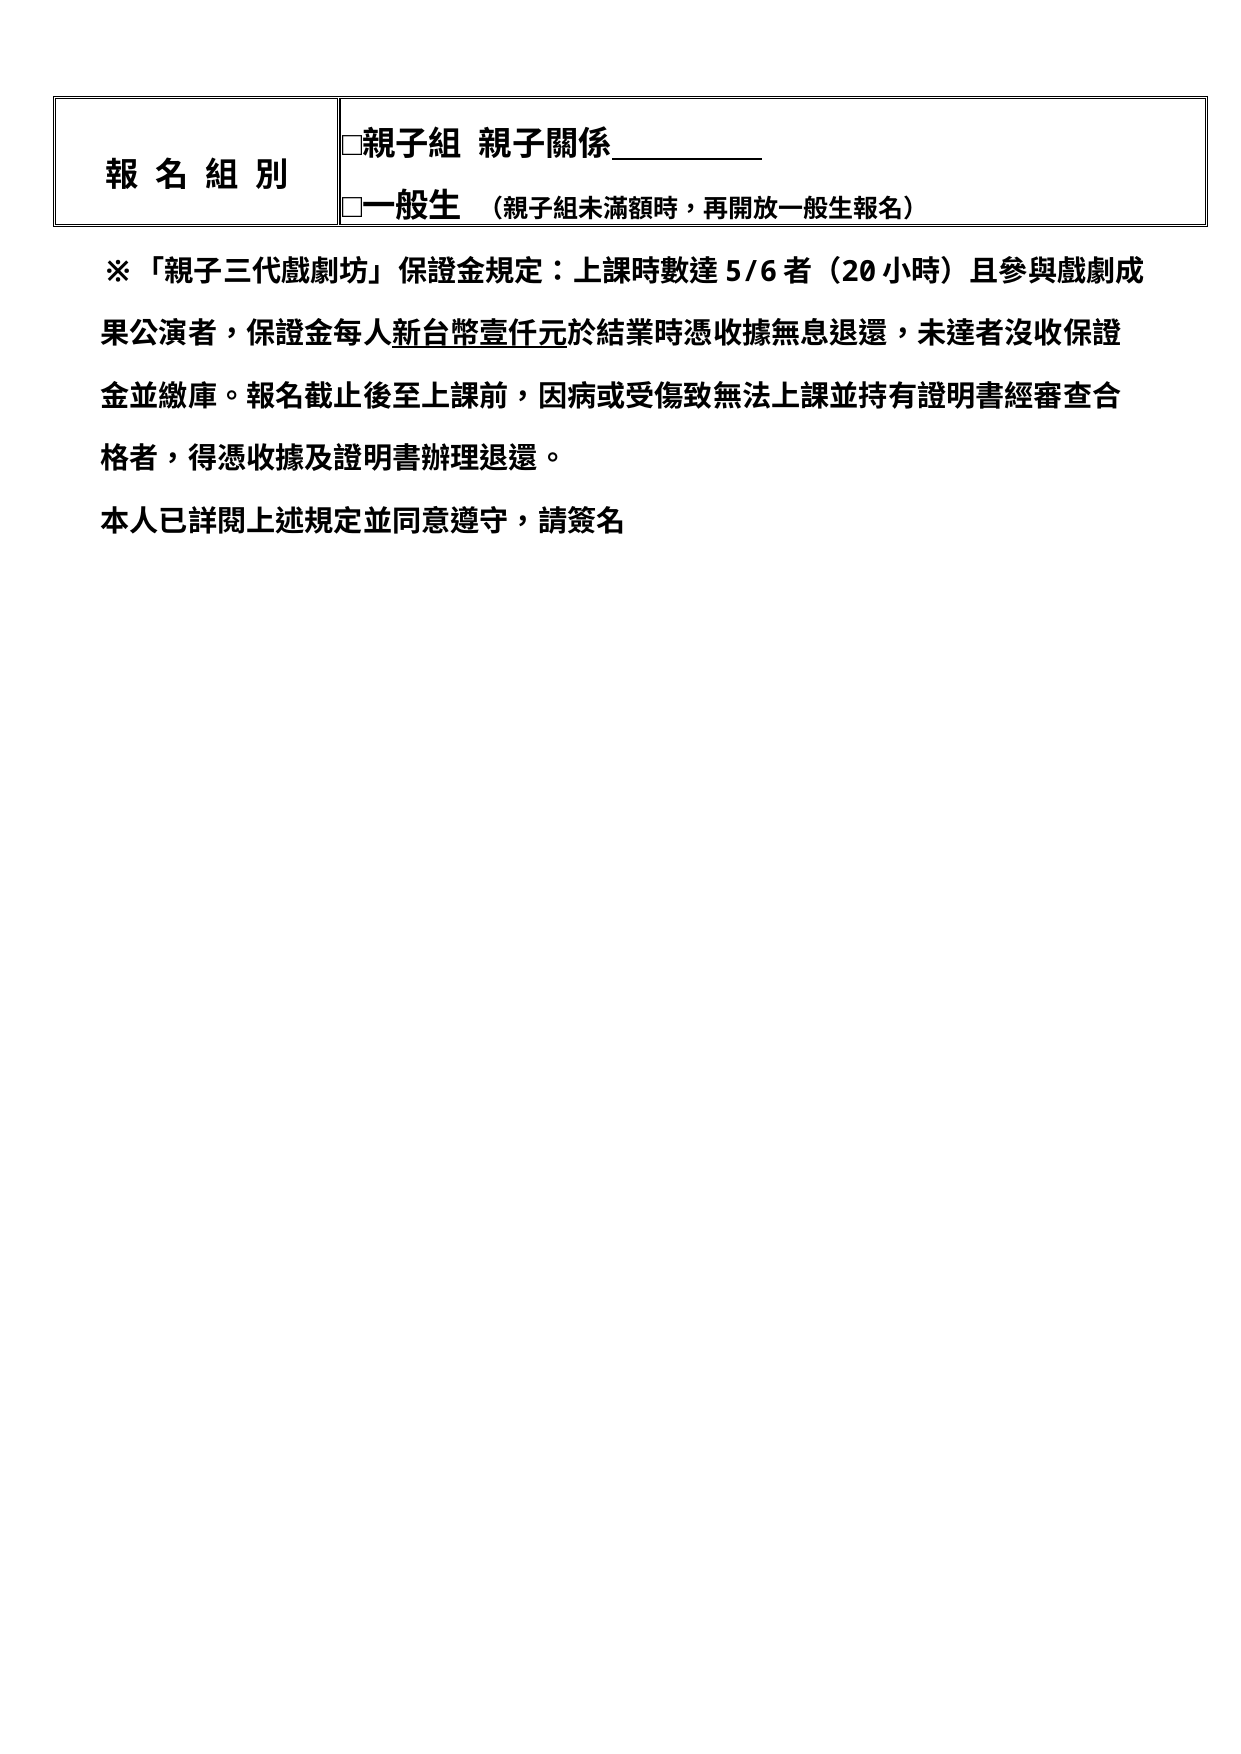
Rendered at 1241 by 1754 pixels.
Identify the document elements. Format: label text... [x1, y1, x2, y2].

table_cell 報 名 組 別 [56, 99, 337, 224]
text 本人已詳閱上述規定並同意遵守，請簽名 [100, 477, 1146, 539]
text ※「親子三代戲劇坊」保證金規定：上課時數達5/6者（20小時）且參與戲劇成果公演者，保證金每人新台幣壹仟元於結業時憑收據無息退還，未達者沒收保證金並繳庫。報名截止後至上課前，因病或受傷致無法上課並持有證明書經審查合格者，得憑收據及證明書辦理退還。 [100, 227, 1146, 477]
table_cell □親子組 親子關係 □一般生 （親子組未滿額時，再開放一般生報名） [341, 99, 1205, 224]
